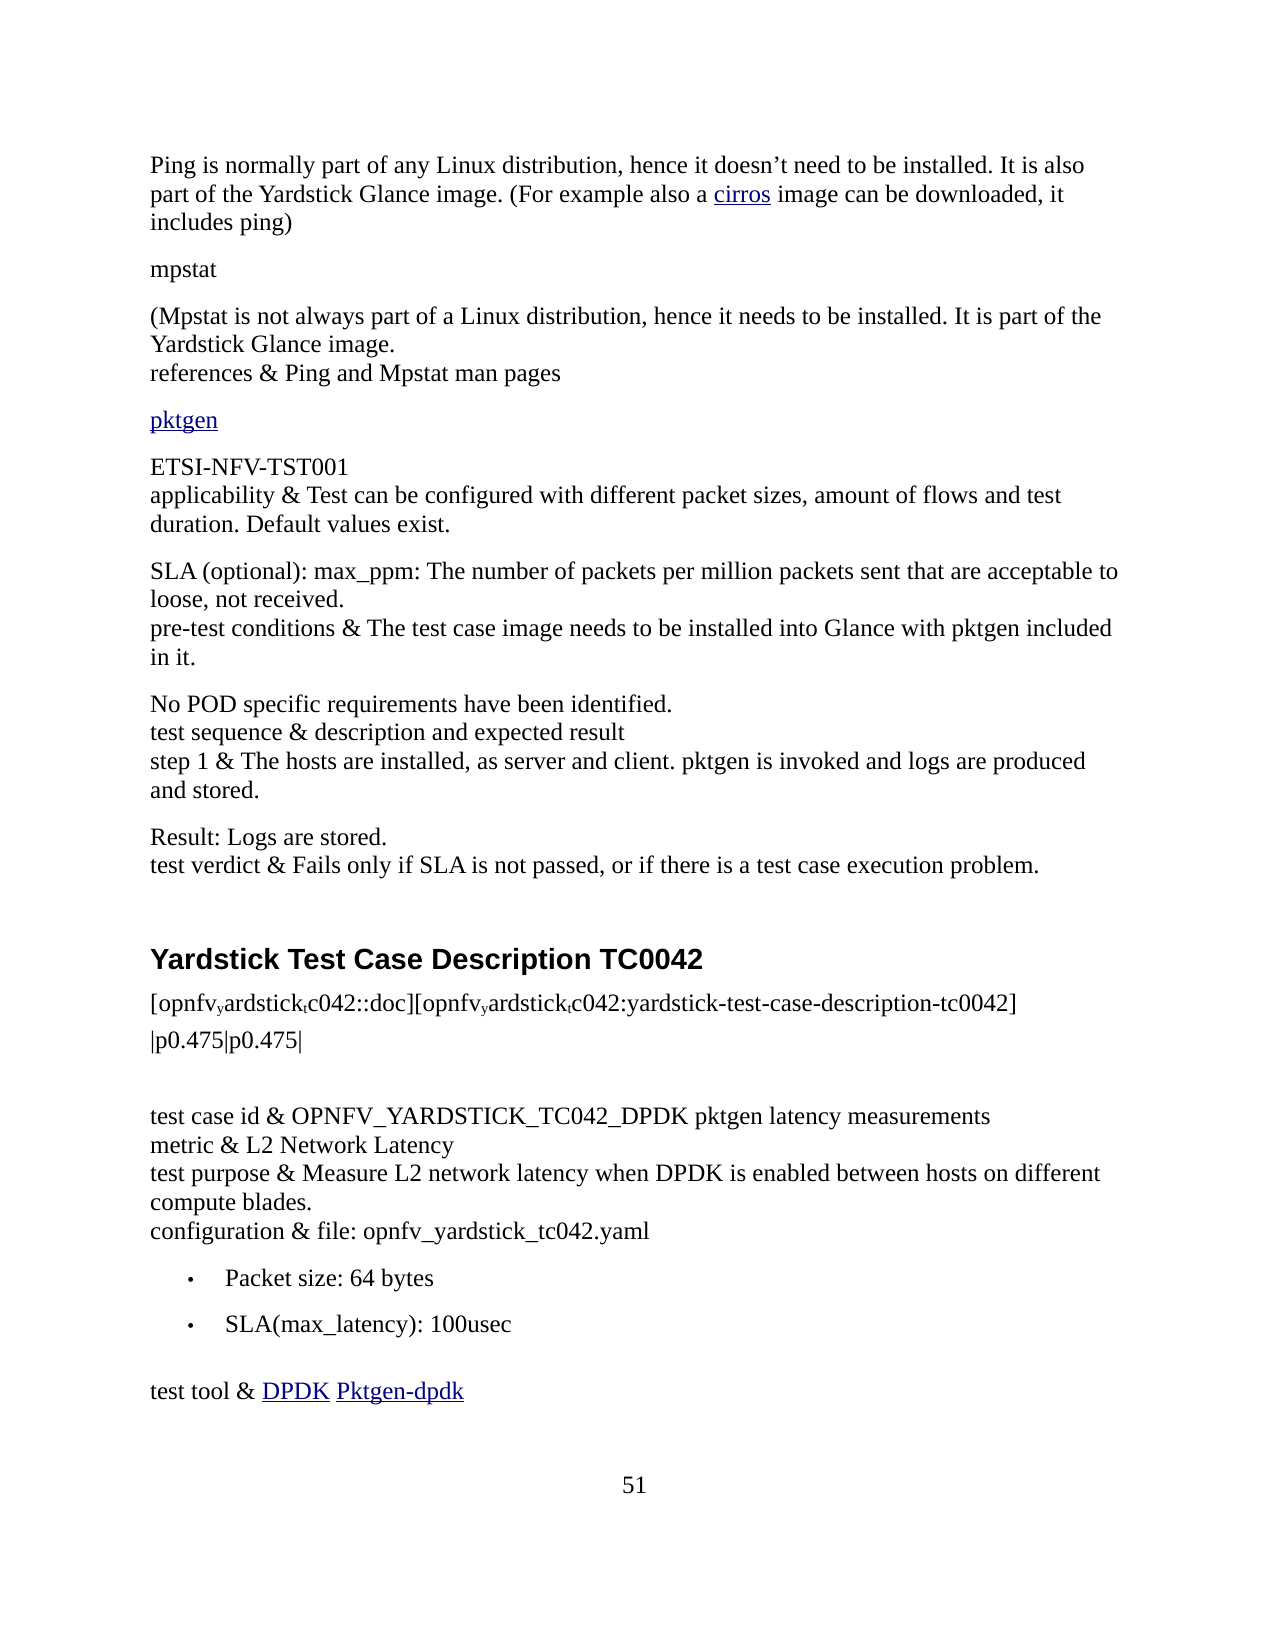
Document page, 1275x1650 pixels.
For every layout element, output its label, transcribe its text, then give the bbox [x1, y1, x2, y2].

list SLA(max_latency): 100usec [187, 1309, 1125, 1338]
text test case id & OPNFV_YARDSTICK_TC042_DPDK pktgen latency measurements metric & L2 Network Latency test purpose & Measure L2 network latency when DPDK is enabled between hosts on different compute blades. configuration & file: opnfv_yardstick_tc042.yaml [150, 1072, 1125, 1245]
subtitle Yardstick Test Case Description TC0042 [150, 942, 1125, 975]
text test tool & DPDK Pktgen-dpdk [150, 1347, 1125, 1404]
text No POD specific requirements have been identified. test sequence & description and expected result step 1 & The hosts are installed, as server and client. pktgen is invoked and logs are produced and stored. [150, 689, 1125, 804]
text [opnfvyardsticktc042::doc][opnfvyardsticktc042:yardstick-test-case-description-tc0042] [150, 988, 1125, 1017]
text SLA (optional): max_ppm: The number of packets per million packets sent that are acceptable to loose, not received. pre-test conditions & The test case image needs to be installed into Glance with pktgen included in it. [150, 556, 1125, 671]
text pktgen [150, 405, 1125, 434]
text Result: Logs are stored. test verdict & Fails only if SLA is not passed, or if there is a test case execution problem. [150, 822, 1125, 908]
text mpstat [150, 254, 1125, 283]
text (Mpstat is not always part of a Linux distribution, hence it needs to be installed. It is part of the Yardstick Glance image. references & Ping and Mpstat man pages [150, 301, 1125, 387]
text Ping is normally part of any Linux distribution, hence it doesn’t need to be installed. It is also part of the Yardstick Glance image. (For example also a cirros image can be downloaded, it includes ping) [150, 150, 1125, 236]
list Packet size: 64 bytes [187, 1263, 1125, 1291]
text |p0.475|p0.475| [150, 1026, 1125, 1054]
text ETSI-NFV-TST001 applicability & Test can be configured with different packet sizes, amount of flows and test duration. Default values exist. [150, 452, 1125, 538]
